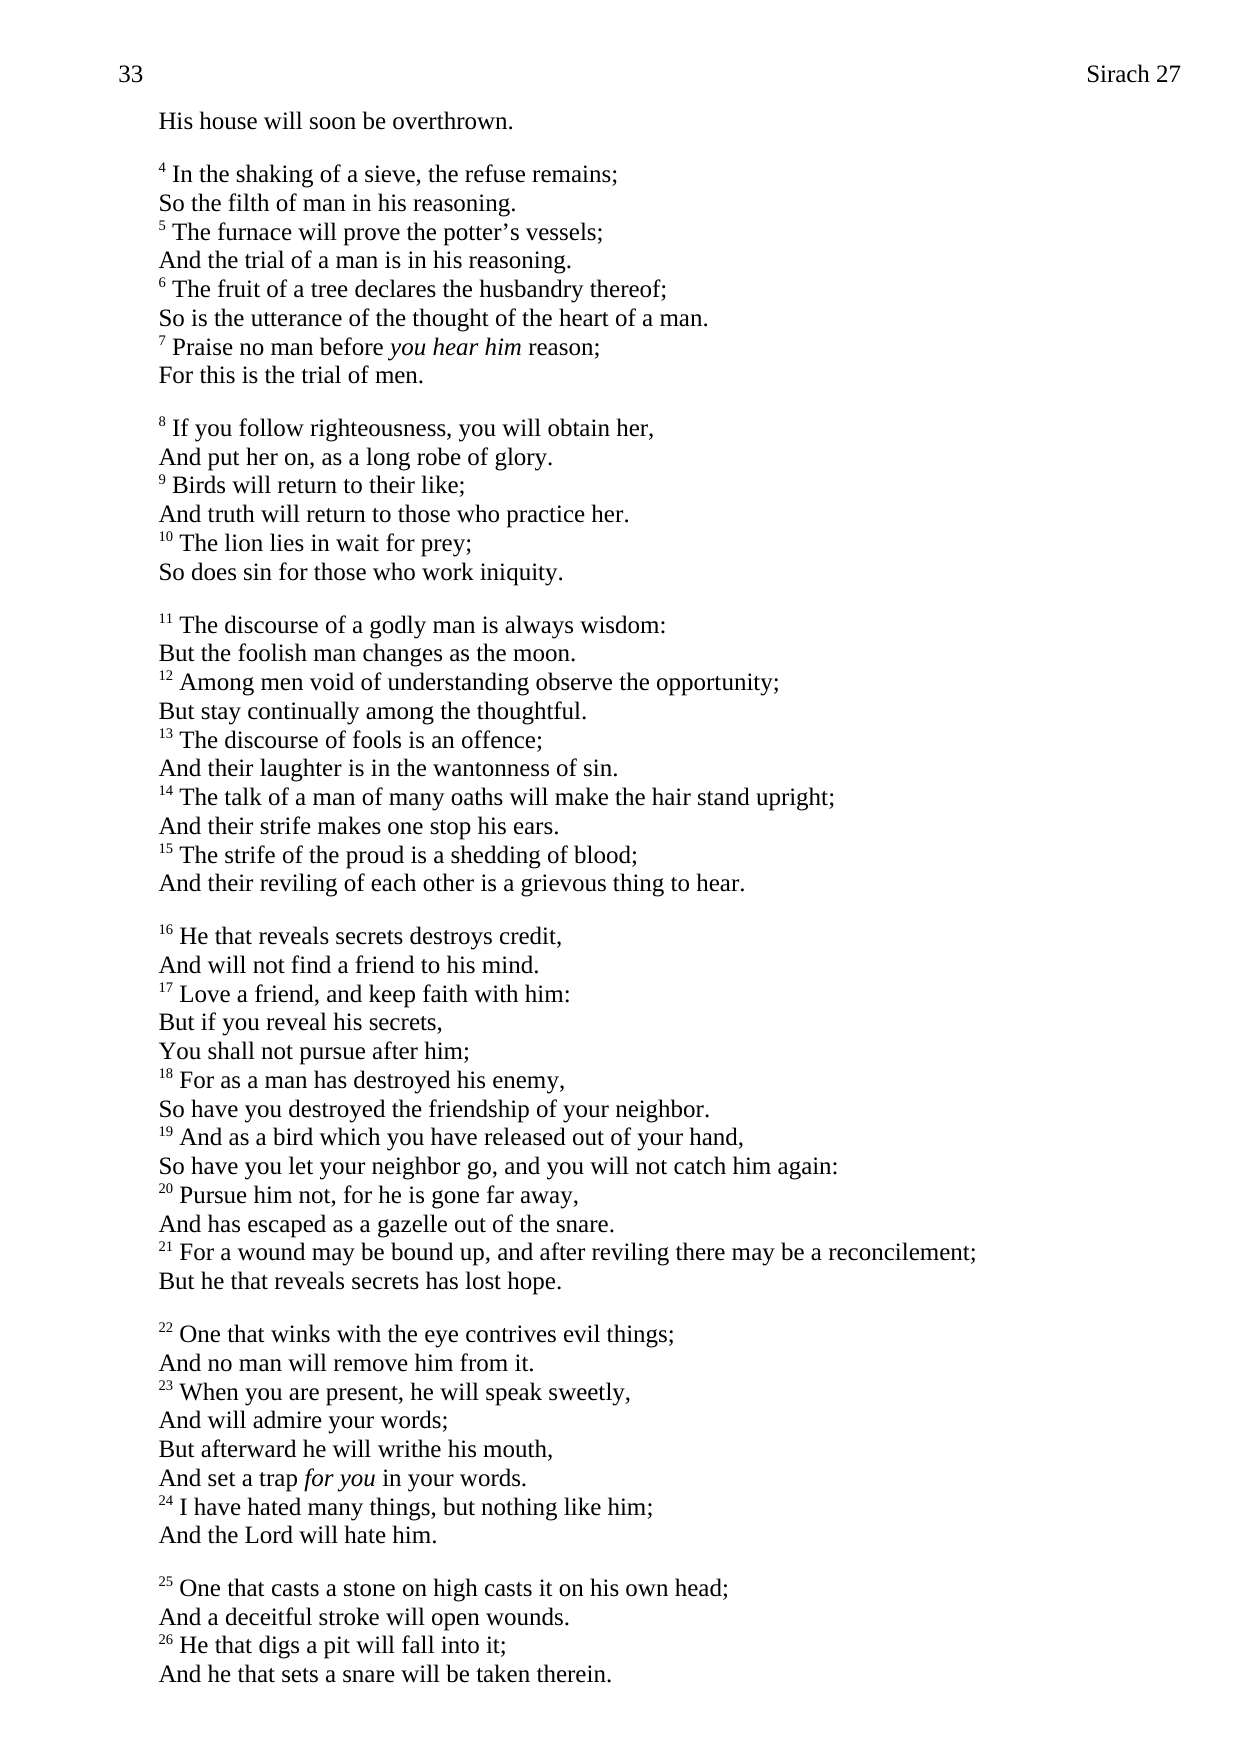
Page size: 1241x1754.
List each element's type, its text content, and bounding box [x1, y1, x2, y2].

text And their laughter is in the wantonness of sin. [158, 753, 1181, 782]
text But if you reveal his secrets, [158, 1007, 1181, 1036]
text And will not find a friend to his mind. [158, 950, 1181, 979]
text So the filth of man in his reasoning. [158, 188, 1181, 217]
text And a deceitful stroke will open wounds. [158, 1602, 1181, 1631]
text 20 Pursue him not, for he is gone far away, [158, 1180, 1181, 1209]
text And will admire your words; [158, 1405, 1181, 1434]
text But stay continually among the thoughtful. [158, 696, 1181, 725]
text 15 The strife of the proud is a shedding of blood; [158, 840, 1181, 868]
text And their strife makes one stop his ears. [158, 811, 1181, 840]
text 4 In the shaking of a sieve, the refuse remains; [158, 159, 1181, 188]
text His house will soon be overthrown. [158, 106, 1181, 135]
text So have you let your neighbor go, and you will not catch him again: [158, 1151, 1181, 1180]
text 9 Birds will return to their like; [158, 471, 1181, 499]
text 23 When you are present, he will speak sweetly, [158, 1377, 1181, 1405]
text 18 For as a man has destroyed his enemy, [158, 1065, 1181, 1094]
text 25 One that casts a stone on high casts it on his own head; [158, 1573, 1181, 1602]
text 26 He that digs a pit will fall into it; [158, 1631, 1181, 1659]
text And he that sets a snare will be taken therein. [158, 1659, 1181, 1688]
text 5 The furnace will prove the potter’s vessels; [158, 217, 1181, 245]
text 8 If you follow righteousness, you will obtain her, [158, 413, 1181, 442]
text And the Lord will hate him. [158, 1520, 1181, 1549]
text So have you destroyed the friendship of your neighbor. [158, 1094, 1181, 1122]
text And no man will remove him from it. [158, 1348, 1181, 1377]
text 6 The fruit of a tree declares the husbandry thereof; [158, 274, 1181, 303]
text 12 Among men void of understanding observe the opportunity; [158, 667, 1181, 696]
text You shall not pursue after him; [158, 1036, 1181, 1065]
text And truth will return to those who practice her. [158, 499, 1181, 528]
text But the foolish man changes as the moon. [158, 638, 1181, 667]
text 14 The talk of a man of many oaths will make the hair stand upright; [158, 782, 1181, 811]
text 13 The discourse of fools is an offence; [158, 725, 1181, 753]
text 7 Praise no man before you hear him reason; [158, 332, 1181, 360]
text And the trial of a man is in his reasoning. [158, 245, 1181, 274]
text And their reviling of each other is a grievous thing to hear. [158, 868, 1181, 897]
text And set a trap for you in your words. [158, 1463, 1181, 1492]
text For this is the trial of men. [158, 360, 1181, 389]
text And put her on, as a long robe of glory. [158, 442, 1181, 471]
text 22 One that winks with the eye contrives evil things; [158, 1319, 1181, 1348]
text 19 And as a bird which you have released out of your hand, [158, 1122, 1181, 1151]
text 17 Love a friend, and keep faith with him: [158, 979, 1181, 1007]
text 11 The discourse of a godly man is always wisdom: [158, 610, 1181, 638]
text So is the utterance of the thought of the heart of a man. [158, 303, 1181, 332]
text 24 I have hated many things, but nothing like him; [158, 1492, 1181, 1520]
text 16 He that reveals secrets destroys credit, [158, 921, 1181, 950]
text 10 The lion lies in wait for prey; [158, 528, 1181, 557]
text So does sin for those who work iniquity. [158, 557, 1181, 586]
text But afterward he will writhe his mouth, [158, 1434, 1181, 1463]
text And has escaped as a gazelle out of the snare. [158, 1209, 1181, 1237]
text But he that reveals secrets has lost hope. [158, 1266, 1181, 1295]
text 21 For a wound may be bound up, and after reviling there may be a reconcilement; [158, 1237, 1181, 1266]
